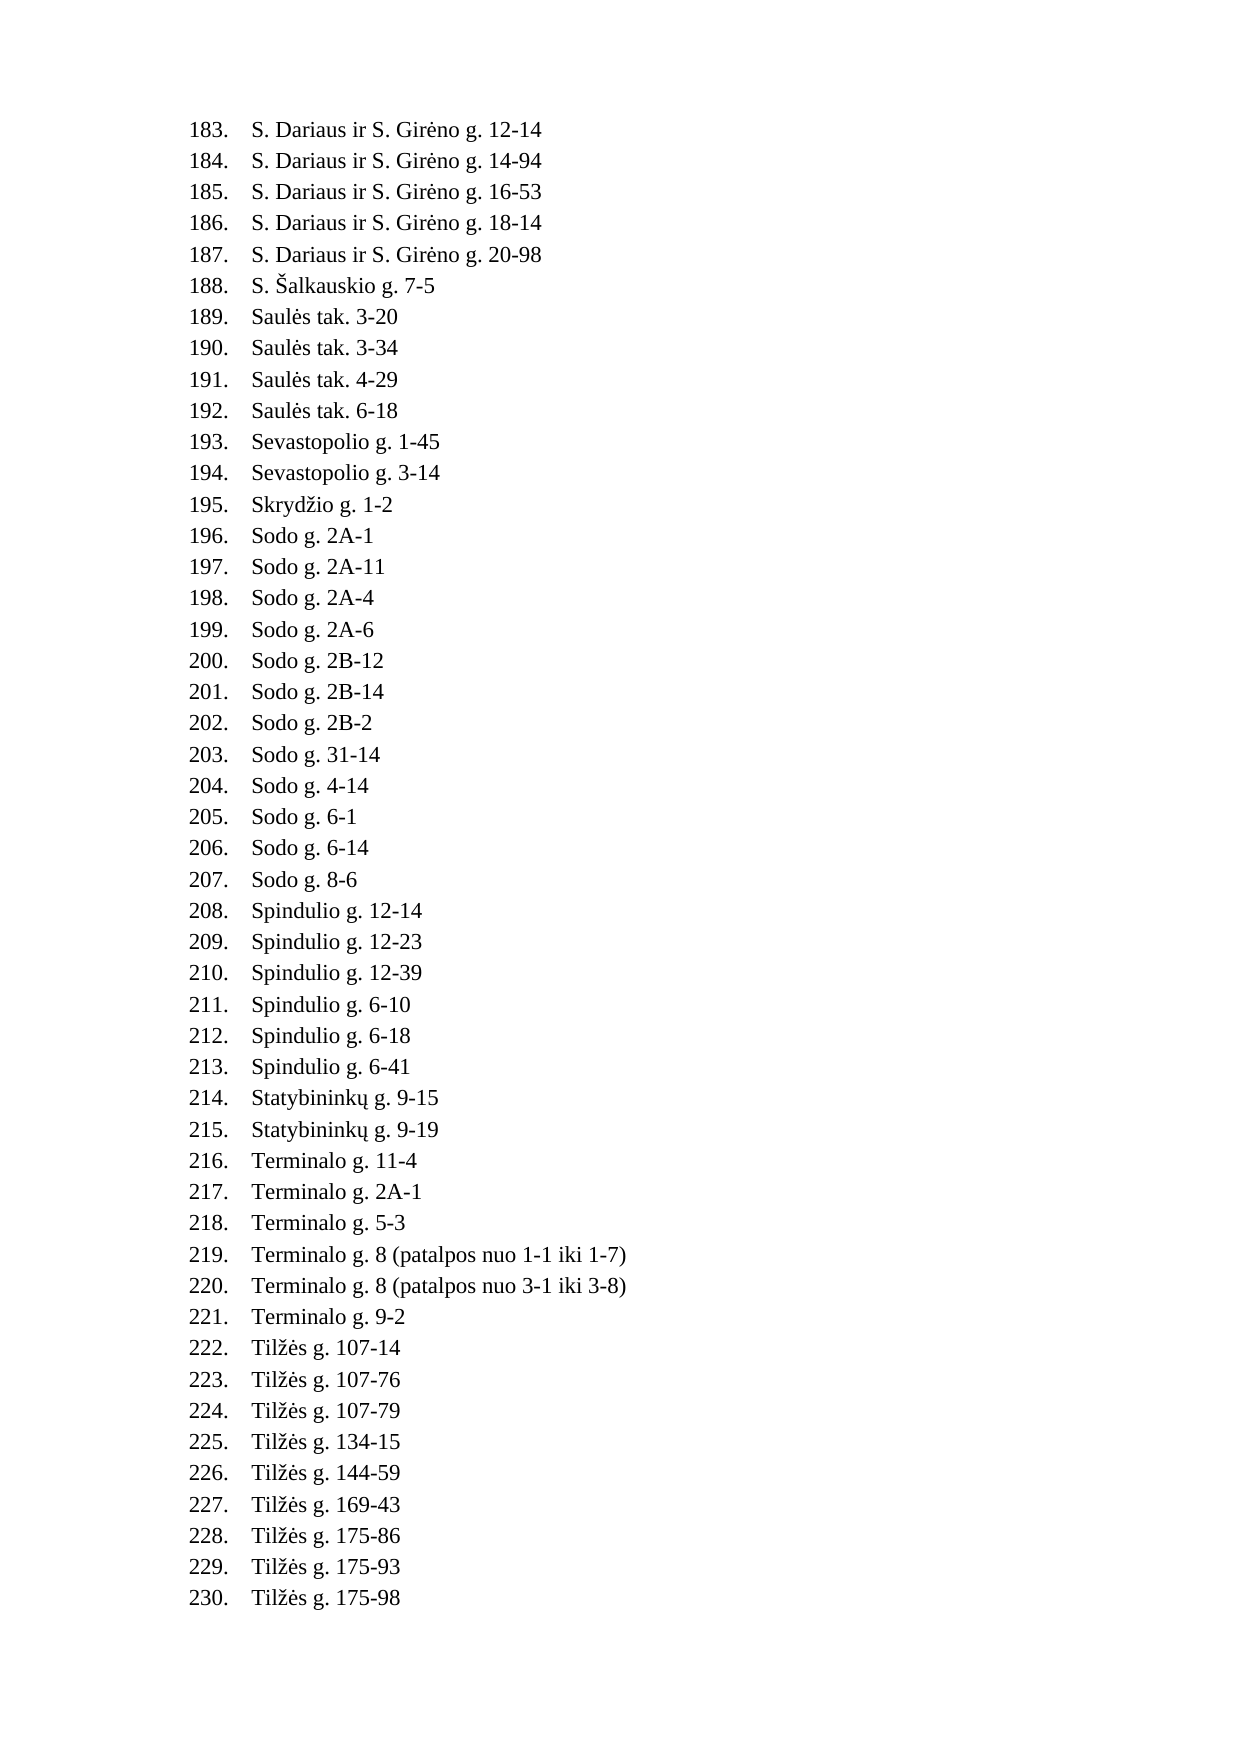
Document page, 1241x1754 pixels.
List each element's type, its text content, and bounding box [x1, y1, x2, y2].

table_cell Tilžės g. 144-59 [240, 1455, 826, 1486]
table_cell 230. [177, 1580, 240, 1611]
table_cell Sodo g. 2A-4 [240, 580, 826, 611]
table_cell 186. [177, 205, 240, 236]
table_cell 188. [177, 267, 240, 298]
table_cell 185. [177, 173, 240, 204]
table_cell 207. [177, 861, 240, 892]
table_cell Statybininkų g. 9-15 [240, 1080, 826, 1111]
table_cell S. Dariaus ir S. Girėno g. 18-14 [240, 205, 826, 236]
table_cell Terminalo g. 8 (patalpos nuo 1-1 iki 1-7) [240, 1236, 826, 1267]
table_cell 193. [177, 423, 240, 454]
table_cell Tilžės g. 175-93 [240, 1548, 826, 1579]
table_cell 206. [177, 830, 240, 861]
table_cell S. Dariaus ir S. Girėno g. 16-53 [240, 173, 826, 204]
table_cell 227. [177, 1486, 240, 1517]
table_cell 187. [177, 236, 240, 267]
table_cell 229. [177, 1548, 240, 1579]
table_cell 219. [177, 1236, 240, 1267]
table_cell Saulės tak. 6-18 [240, 392, 826, 423]
table_cell 205. [177, 798, 240, 829]
table_cell 200. [177, 642, 240, 673]
table_cell 196. [177, 517, 240, 548]
table_cell Terminalo g. 9-2 [240, 1298, 826, 1329]
table_cell 203. [177, 736, 240, 767]
table_cell 199. [177, 611, 240, 642]
table_cell 224. [177, 1392, 240, 1423]
table_cell Spindulio g. 6-41 [240, 1048, 826, 1079]
table_cell 210. [177, 955, 240, 986]
table_cell 217. [177, 1173, 240, 1204]
table_cell Sodo g. 6-14 [240, 830, 826, 861]
table_cell 191. [177, 361, 240, 392]
table_cell 220. [177, 1267, 240, 1298]
table_cell Sodo g. 6-1 [240, 798, 826, 829]
table_cell Saulės tak. 4-29 [240, 361, 826, 392]
table_cell Tilžės g. 175-86 [240, 1517, 826, 1548]
table_cell Terminalo g. 8 (patalpos nuo 3-1 iki 3-8) [240, 1267, 826, 1298]
table_cell Sodo g. 2A-11 [240, 548, 826, 579]
table_cell S. Dariaus ir S. Girėno g. 12-14 [240, 111, 826, 142]
table_cell Spindulio g. 12-14 [240, 892, 826, 923]
table_cell Tilžės g. 107-14 [240, 1330, 826, 1361]
table_cell 223. [177, 1361, 240, 1392]
table_cell Tilžės g. 134-15 [240, 1423, 826, 1454]
table_cell 190. [177, 330, 240, 361]
table_cell Sodo g. 4-14 [240, 767, 826, 798]
table_cell 208. [177, 892, 240, 923]
table_cell 194. [177, 455, 240, 486]
table_cell Tilžės g. 107-79 [240, 1392, 826, 1423]
table_cell Saulės tak. 3-20 [240, 298, 826, 329]
table_cell Terminalo g. 5-3 [240, 1205, 826, 1236]
table_cell Spindulio g. 6-18 [240, 1017, 826, 1048]
table_cell 211. [177, 986, 240, 1017]
table_cell 212. [177, 1017, 240, 1048]
table_cell Saulės tak. 3-34 [240, 330, 826, 361]
table_cell 228. [177, 1517, 240, 1548]
table_cell 222. [177, 1330, 240, 1361]
table_cell S. Šalkauskio g. 7-5 [240, 267, 826, 298]
table_cell 216. [177, 1142, 240, 1173]
table_cell 201. [177, 673, 240, 704]
table_cell Statybininkų g. 9-19 [240, 1111, 826, 1142]
table_cell 197. [177, 548, 240, 579]
table_cell Sodo g. 2B-14 [240, 673, 826, 704]
table_cell Sodo g. 8-6 [240, 861, 826, 892]
table_cell S. Dariaus ir S. Girėno g. 20-98 [240, 236, 826, 267]
table_cell 209. [177, 923, 240, 954]
table_cell Spindulio g. 12-39 [240, 955, 826, 986]
table_cell 218. [177, 1205, 240, 1236]
table_cell 226. [177, 1455, 240, 1486]
table_cell 221. [177, 1298, 240, 1329]
table_cell Sodo g. 31-14 [240, 736, 826, 767]
table_cell Sodo g. 2A-1 [240, 517, 826, 548]
table_cell Terminalo g. 2A-1 [240, 1173, 826, 1204]
table_cell 204. [177, 767, 240, 798]
table_cell Spindulio g. 12-23 [240, 923, 826, 954]
table_cell 215. [177, 1111, 240, 1142]
table_cell Tilžės g. 169-43 [240, 1486, 826, 1517]
table_cell 225. [177, 1423, 240, 1454]
table_cell 195. [177, 486, 240, 517]
table_cell Terminalo g. 11-4 [240, 1142, 826, 1173]
table_cell Skrydžio g. 1-2 [240, 486, 826, 517]
table_cell Sodo g. 2A-6 [240, 611, 826, 642]
table_cell 192. [177, 392, 240, 423]
table_cell Sodo g. 2B-12 [240, 642, 826, 673]
table_cell 198. [177, 580, 240, 611]
table_cell Tilžės g. 107-76 [240, 1361, 826, 1392]
table_cell Sodo g. 2B-2 [240, 705, 826, 736]
table_cell 189. [177, 298, 240, 329]
table_cell 213. [177, 1048, 240, 1079]
table_cell 184. [177, 142, 240, 173]
table_cell 214. [177, 1080, 240, 1111]
table_cell Sevastopolio g. 3-14 [240, 455, 826, 486]
table_cell 183. [177, 111, 240, 142]
table_cell S. Dariaus ir S. Girėno g. 14-94 [240, 142, 826, 173]
table_cell Tilžės g. 175-98 [240, 1580, 826, 1611]
table_cell Sevastopolio g. 1-45 [240, 423, 826, 454]
table_cell 202. [177, 705, 240, 736]
table_cell Spindulio g. 6-10 [240, 986, 826, 1017]
